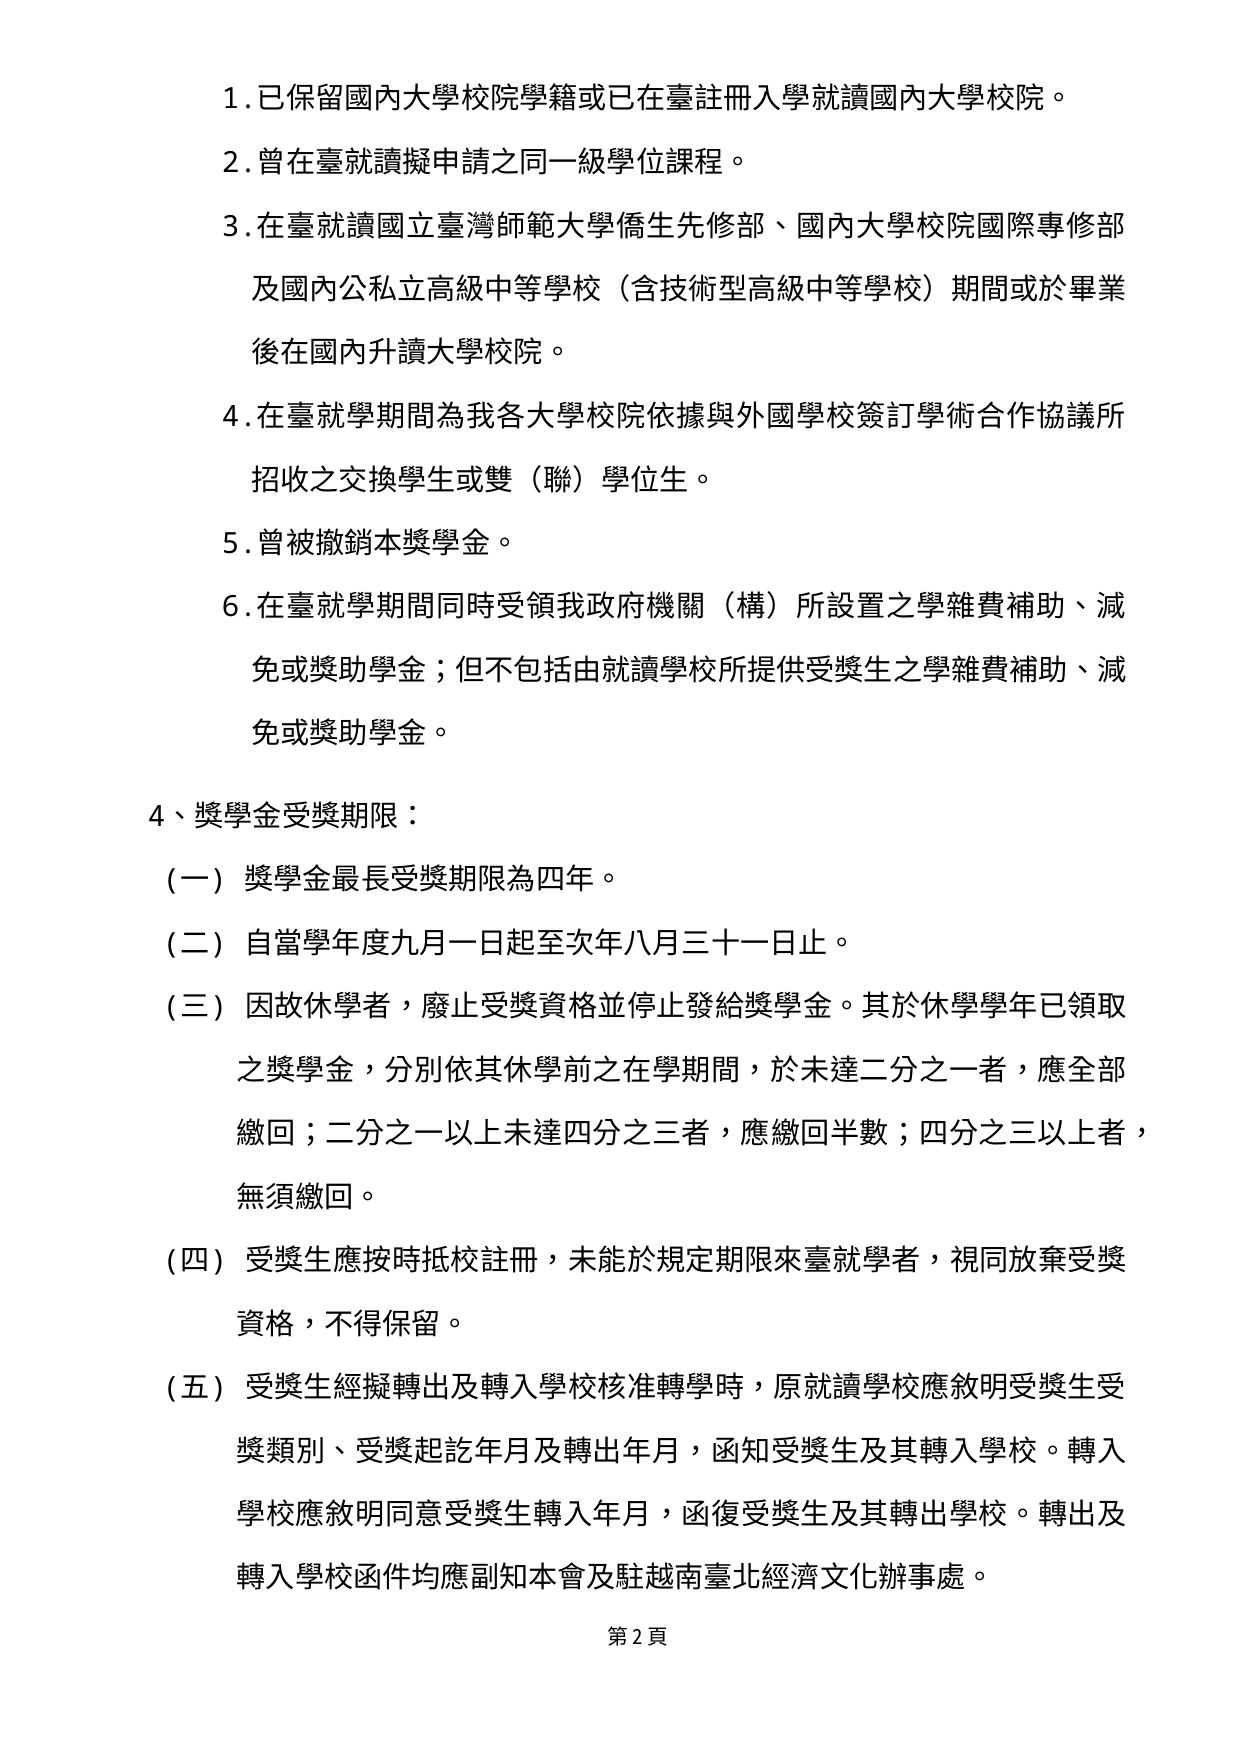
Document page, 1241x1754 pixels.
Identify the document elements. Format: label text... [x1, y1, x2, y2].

list 在臺就學期間同時受領我政府機關（構）所設置之學雜費補助、減免或獎助學金；但不包括由就讀學校所提供受獎生之學雜費補助、減免或獎助學金。 [222, 583, 1127, 752]
list 已保留國內大學校院學籍或已在臺註冊入學就讀國內大學校院。 [222, 75, 1127, 117]
text (三) 因故休學者，廢止受獎資格並停止發給獎學金。其於休學學年已領取之獎學金，分別依其休學前之在學期間，於未達二分之一者，應全部繳回；二分之一以上未達四分之三者，應繳回半數；四分之三以上者，無須繳回。 [162, 983, 1127, 1216]
list 獎學金受獎期限： [148, 792, 1127, 834]
text (二) 自當學年度九月一日起至次年八月三十一日止。 [162, 919, 1127, 962]
list 曾被撤銷本獎學金。 [222, 519, 1127, 562]
text (一) 獎學金最長受獎期限為四年。 [162, 856, 1127, 898]
list 曾在臺就讀擬申請之同一級學位課程。 [222, 138, 1127, 181]
text (四) 受獎生應按時抵校註冊，未能於規定期限來臺就學者，視同放棄受獎資格，不得保留。 [162, 1237, 1127, 1342]
list 在臺就學期間為我各大學校院依據與外國學校簽訂學術合作協議所招收之交換學生或雙（聯）學位生。 [222, 392, 1127, 498]
text (五) 受獎生經擬轉出及轉入學校核准轉學時，原就讀學校應敘明受獎生受獎類別、受獎起訖年月及轉出年月，函知受獎生及其轉入學校。轉入學校應敘明同意受獎生轉入年月，函復受獎生及其轉出學校。轉出及轉入學校函件均應副知本會及駐越南臺北經濟文化辦事處。 [162, 1364, 1127, 1596]
list 在臺就讀國立臺灣師範大學僑生先修部、國內大學校院國際專修部及國內公私立高級中等學校（含技術型高級中等學校）期間或於畢業後在國內升讀大學校院。 [222, 202, 1127, 371]
